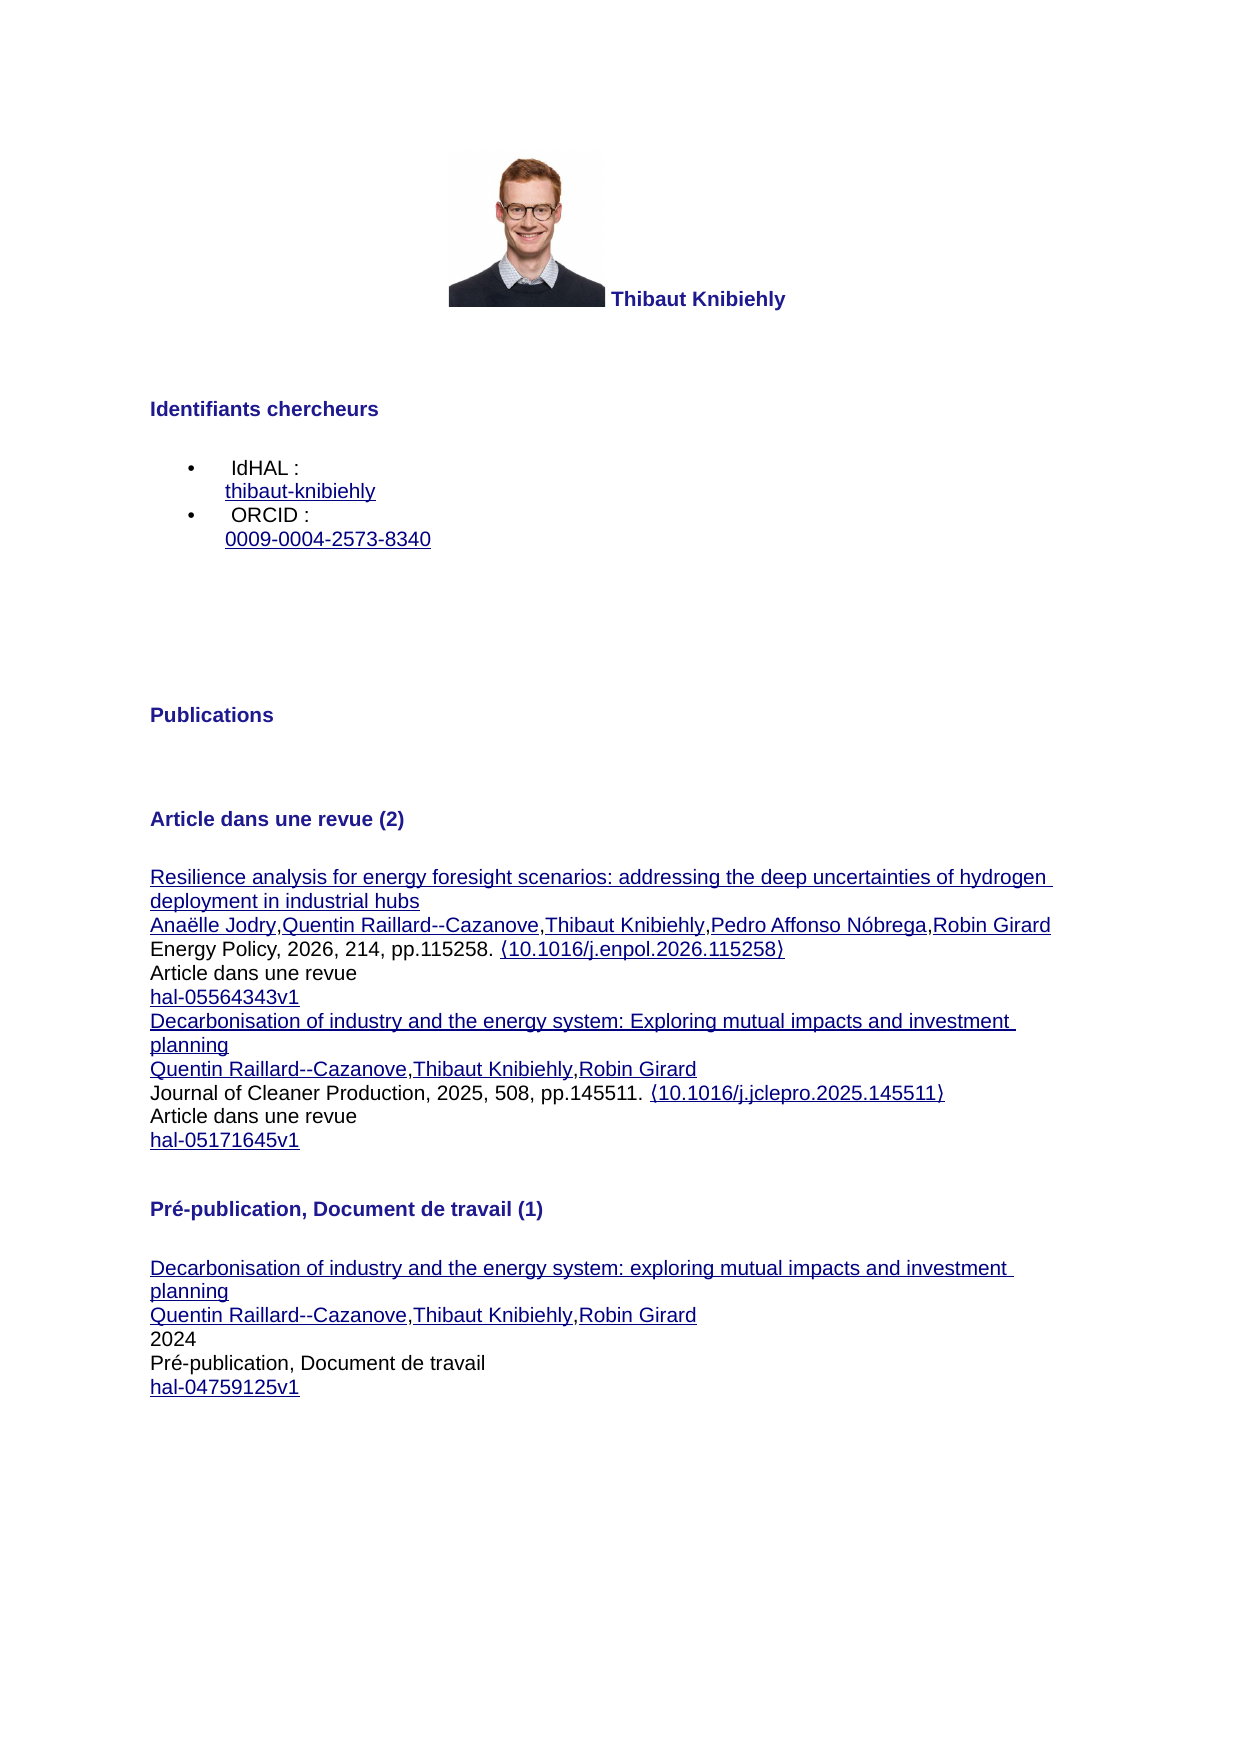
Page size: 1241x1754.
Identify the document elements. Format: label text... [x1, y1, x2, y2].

subtitle Identifiants chercheurs [150, 397, 1090, 421]
table_cell Decarbonisation of industry and the energy system: Exploring mutual impacts and investment planning Quentin Raillard--Cazanove,Thibaut Knibiehly,Robin Girard Journal of Cleaner Production, 2025, 508, pp.145511. ⟨10.1016/j.jclepro.2025.145511⟩ Article dans une revue hal-05171645v1 [150, 1009, 1090, 1152]
subtitle Pré-publication, Document de travail (1) [150, 1197, 1090, 1221]
subtitle Article dans une revue (2) [150, 806, 1090, 830]
list 0009-0004-2573-8340 [187, 527, 1090, 551]
picture [448, 150, 605, 307]
table_header Decarbonisation of industry and the energy system: exploring mutual impacts and investment planning Quentin Raillard--Cazanove,Thibaut Knibiehly,Robin Girard 2024 Pré-publication, Document de travail hal-04759125v1 [150, 1255, 1090, 1399]
list thibaut-knibiehly [187, 479, 1090, 503]
list IdHAL : [187, 455, 1090, 479]
list ORCID : [187, 503, 1090, 527]
table_header Resilience analysis for energy foresight scenarios: addressing the deep uncertainties of hydrogen deployment in industrial hubs Anaëlle Jodry,Quentin Raillard--Cazanove,Thibaut Knibiehly,Pedro Affonso Nóbrega,Robin Girard Energy Policy, 2026, 214, pp.115258. ⟨10.1016/j.enpol.2026.115258⟩ Article dans une revue hal-05564343v1 [150, 865, 1090, 1008]
subtitle Publications [150, 703, 1090, 727]
subtitle Thibaut Knibiehly [150, 150, 1090, 311]
